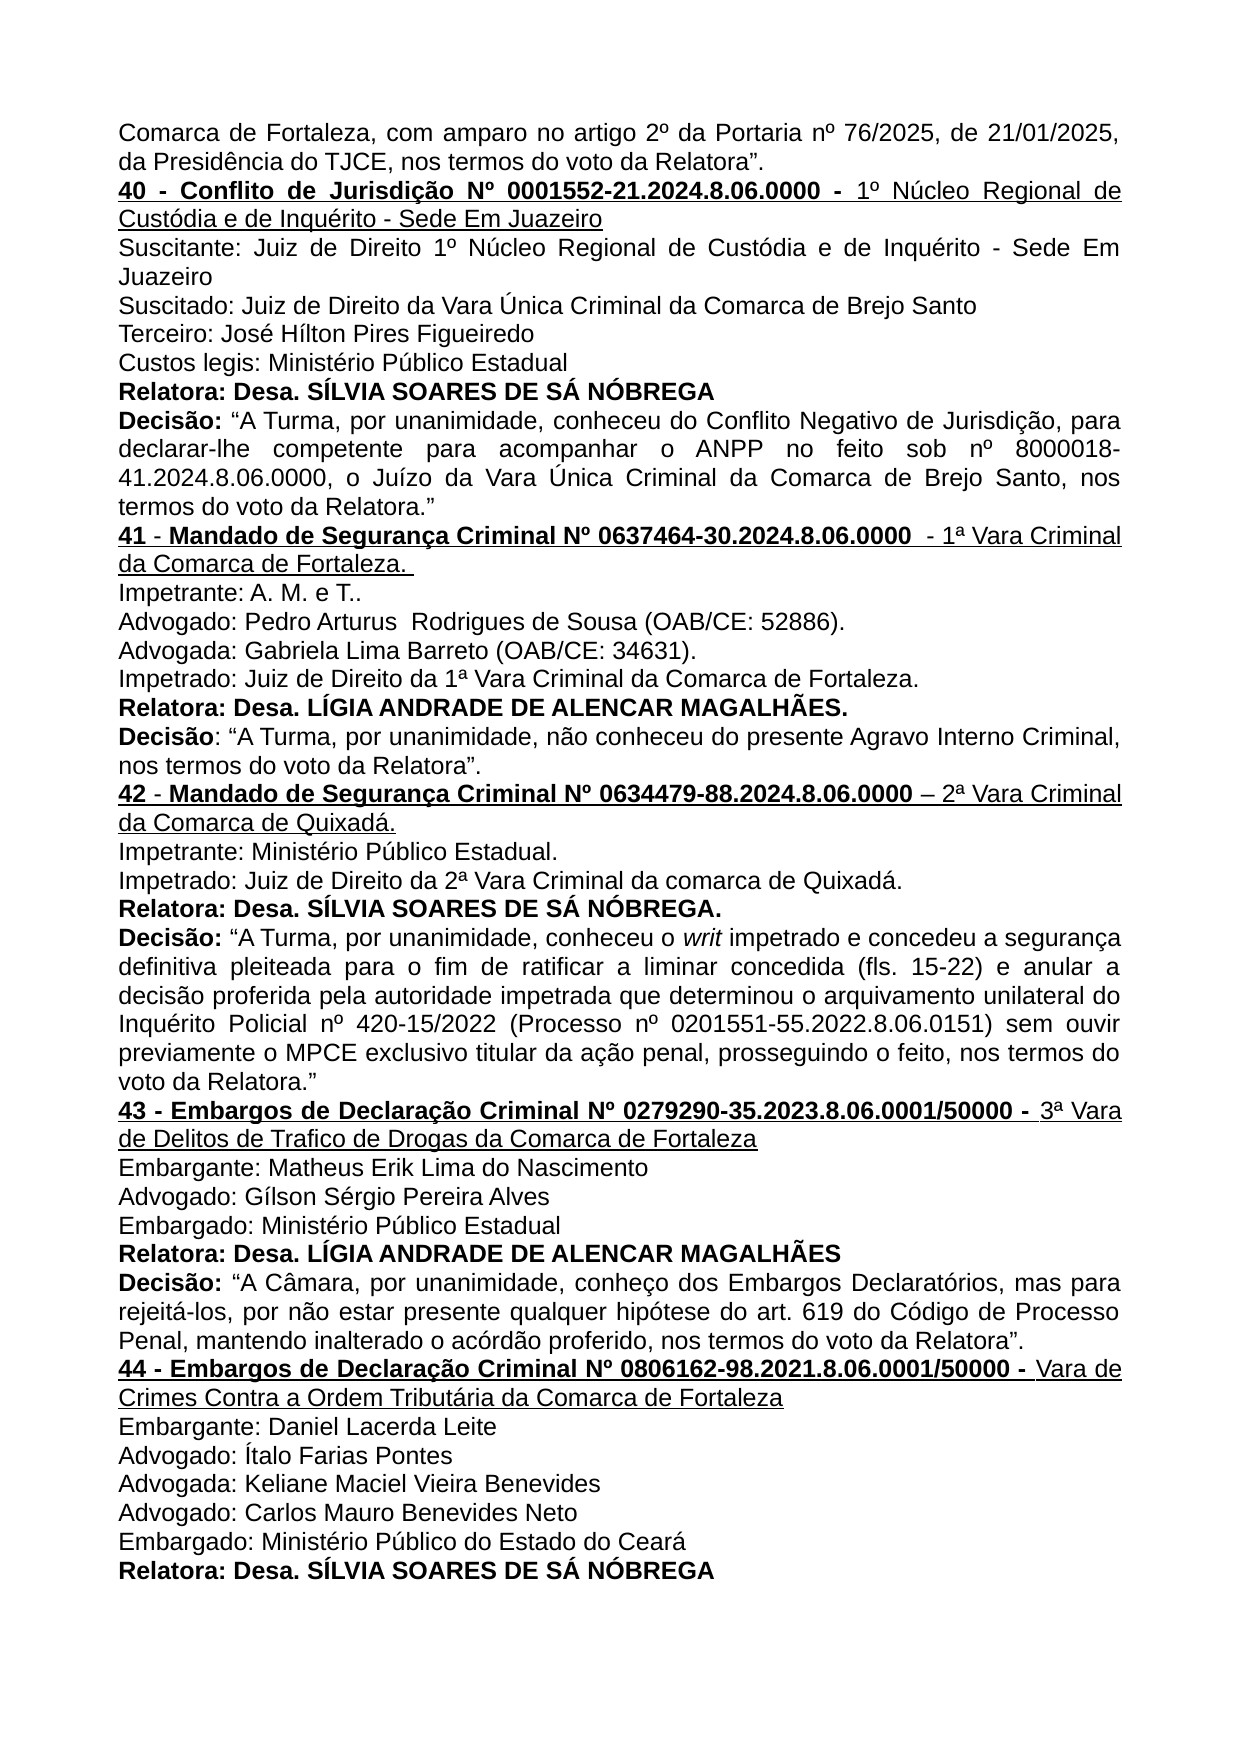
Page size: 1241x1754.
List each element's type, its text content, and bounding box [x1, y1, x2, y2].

text Impetrante: A. M. e T.. [118, 578, 1122, 607]
text Impetrado: Juiz de Direito da 2ª Vara Criminal da comarca de Quixadá. [118, 866, 1122, 894]
text Decisão: “A Turma, por unanimidade, conheceu do Conflito Negativo de Jurisdição, para declarar-lhe competente para acompanhar o ANPP no feito sob nº 8000018-41.2024.8.06.0000, o Juízo da Vara Única Criminal da Comarca de Brejo Santo, nos termos do voto da Relatora.” [118, 406, 1122, 521]
text Crimes Contra a Ordem Tributária da Comarca de Fortaleza [118, 1380, 1122, 1412]
text Terceiro: José Hílton Pires Figueiredo [118, 319, 1122, 348]
text 42 - Mandado de Segurança Criminal Nº 0634479-88.2024.8.06.0000 – 2ª Vara Criminal [118, 779, 1122, 804]
text da Comarca de Quixadá. [118, 806, 1122, 837]
text 40 - Conflito de Jurisdição Nº 0001552-21.2024.8.06.0000 - 1º Núcleo Regional de [118, 176, 1122, 201]
text da Comarca de Fortaleza. [118, 547, 1122, 578]
text 43 - Embargos de Declaração Criminal Nº 0279290-35.2023.8.06.0001/50000 - 3ª Vara [118, 1096, 1122, 1121]
text Relatora: Desa. SÍLVIA SOARES DE SÁ NÓBREGA [118, 377, 1122, 406]
text Impetrante: Ministério Público Estadual. [118, 837, 1122, 866]
text Relatora: Desa. LÍGIA ANDRADE DE ALENCAR MAGALHÃES [118, 1239, 1122, 1268]
text Advogado: Pedro Arturus Rodrigues de Sousa (OAB/CE: 52886). [118, 607, 1122, 636]
text 41 - Mandado de Segurança Criminal Nº 0637464-30.2024.8.06.0000 - 1ª Vara Criminal [118, 521, 1122, 546]
text Suscitado: Juiz de Direito da Vara Única Criminal da Comarca de Brejo Santo [118, 291, 1122, 319]
text Advogado: Gílson Sérgio Pereira Alves [118, 1182, 1122, 1211]
text Relatora: Desa. LÍGIA ANDRADE DE ALENCAR MAGALHÃES. [118, 693, 1122, 722]
text Embargado: Ministério Público do Estado do Ceará [118, 1527, 1122, 1556]
text Custos legis: Ministério Público Estadual [118, 348, 1122, 377]
text Decisão: “A Câmara, por unanimidade, conheço dos Embargos Declaratórios, mas para rejeitá-los, por não estar presente qualquer hipótese do art. 619 do Código de Processo Penal, mantendo inalterado o acórdão proferido, nos termos do voto da Relatora”. [118, 1268, 1122, 1354]
text Decisão: “A Turma, por unanimidade, não conheceu do presente Agravo Interno Criminal, nos termos do voto da Relatora”. [118, 722, 1122, 779]
text Advogado: Carlos Mauro Benevides Neto [118, 1498, 1122, 1527]
text Decisão: “A Turma, por unanimidade, conheceu o writ impetrado e concedeu a segurança definitiva pleiteada para o fim de ratificar a liminar concedida (fls. 15-22) e anular a decisão proferida pela autoridade impetrada que determinou o arquivamento unilateral do Inquérito Policial nº 420-15/2022 (Processo nº 0201551-55.2022.8.06.0151) sem ouvir previamente o MPCE exclusivo titular da ação penal, prosseguindo o feito, nos termos do voto da Relatora.” [118, 923, 1122, 1096]
text Impetrado: Juiz de Direito da 1ª Vara Criminal da Comarca de Fortaleza. [118, 664, 1122, 693]
text Advogada: Gabriela Lima Barreto (OAB/CE: 34631). [118, 636, 1122, 664]
text Suscitante: Juiz de Direito 1º Núcleo Regional de Custódia e de Inquérito - Sede Em Juazeiro [118, 233, 1122, 291]
text Relatora: Desa. SÍLVIA SOARES DE SÁ NÓBREGA. [118, 894, 1122, 923]
text Advogado: Ítalo Farias Pontes [118, 1441, 1122, 1469]
text Embargante: Daniel Lacerda Leite [118, 1412, 1122, 1441]
text Comarca de Fortaleza, com amparo no artigo 2º da Portaria nº 76/2025, de 21/01/2025, da Presidência do TJCE, nos termos do voto da Relatora”. [118, 118, 1122, 176]
text 44 - Embargos de Declaração Criminal Nº 0806162-98.2021.8.06.0001/50000 - Vara de [118, 1354, 1122, 1379]
text Embargado: Ministério Público Estadual [118, 1211, 1122, 1239]
text Embargante: Matheus Erik Lima do Nascimento [118, 1153, 1122, 1182]
text Relatora: Desa. SÍLVIA SOARES DE SÁ NÓBREGA [118, 1556, 1122, 1584]
text de Delitos de Trafico de Drogas da Comarca de Fortaleza [118, 1122, 1122, 1153]
text Advogada: Keliane Maciel Vieira Benevides [118, 1469, 1122, 1498]
text Custódia e de Inquérito - Sede Em Juazeiro [118, 202, 1122, 233]
